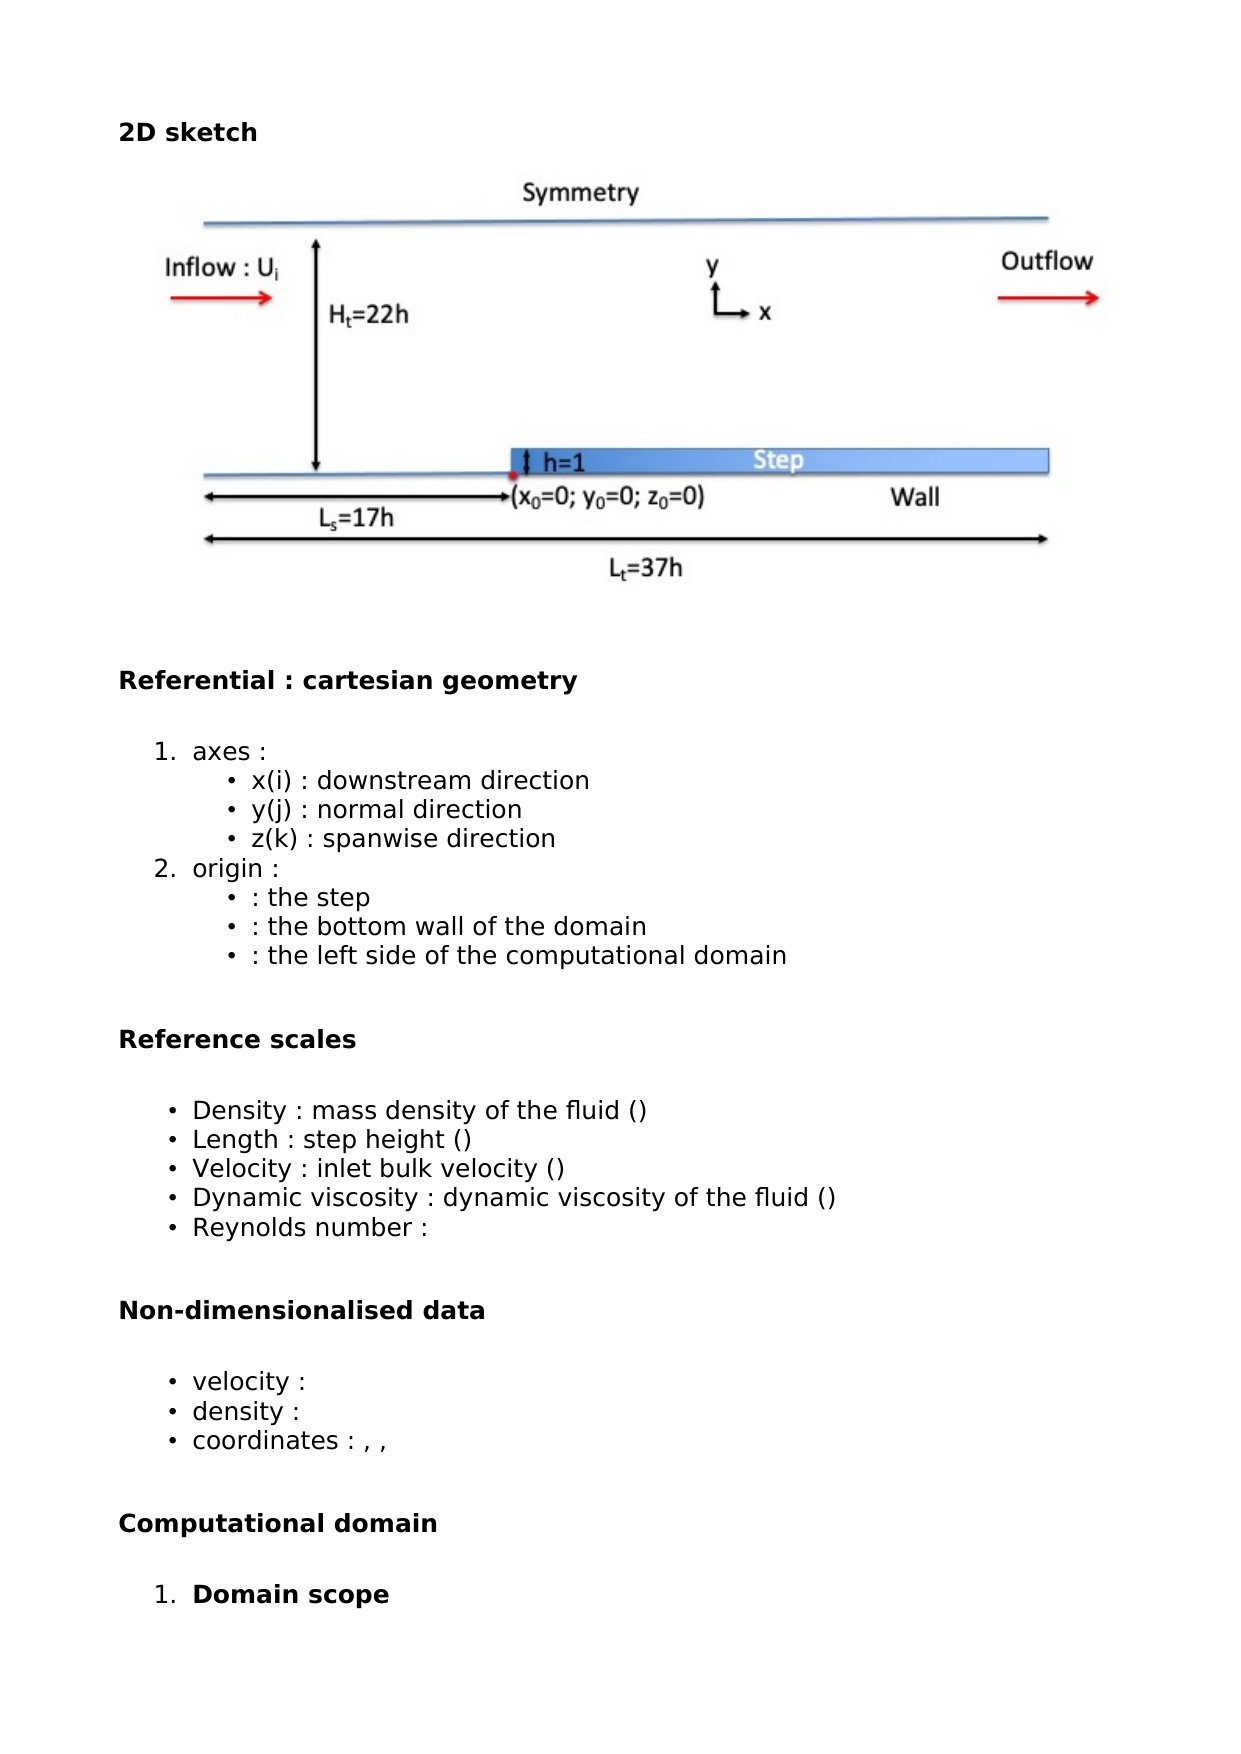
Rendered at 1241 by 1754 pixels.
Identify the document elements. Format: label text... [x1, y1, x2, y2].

picture [118, 159, 1123, 600]
list Reynolds number : [177, 1213, 1122, 1242]
list z(k) : spanwise direction [236, 825, 1122, 854]
list density : [177, 1397, 1122, 1426]
list axes : [177, 737, 1122, 766]
list Dynamic viscosity : dynamic viscosity of the fluid () [177, 1184, 1122, 1213]
list Length : step height () [177, 1125, 1122, 1154]
list velocity : [177, 1368, 1122, 1397]
list Domain scope [177, 1581, 1122, 1610]
subtitle Non-dimensionalised data [118, 1296, 1122, 1326]
list coordinates : , , [177, 1426, 1122, 1455]
subtitle 2D sketch [118, 118, 1122, 147]
list Velocity : inlet bulk velocity () [177, 1154, 1122, 1184]
subtitle Computational domain [118, 1509, 1122, 1539]
subtitle Reference scales [118, 1025, 1122, 1054]
list y(j) : normal direction [236, 796, 1122, 825]
list : the bottom wall of the domain [236, 912, 1122, 941]
subtitle Referential : cartesian geometry [118, 666, 1122, 695]
list x(i) : downstream direction [236, 766, 1122, 796]
list Density : mass density of the fluid () [177, 1096, 1122, 1125]
list : the step [236, 883, 1122, 912]
list : the left side of the computational domain [236, 941, 1122, 971]
list origin : [177, 854, 1122, 883]
